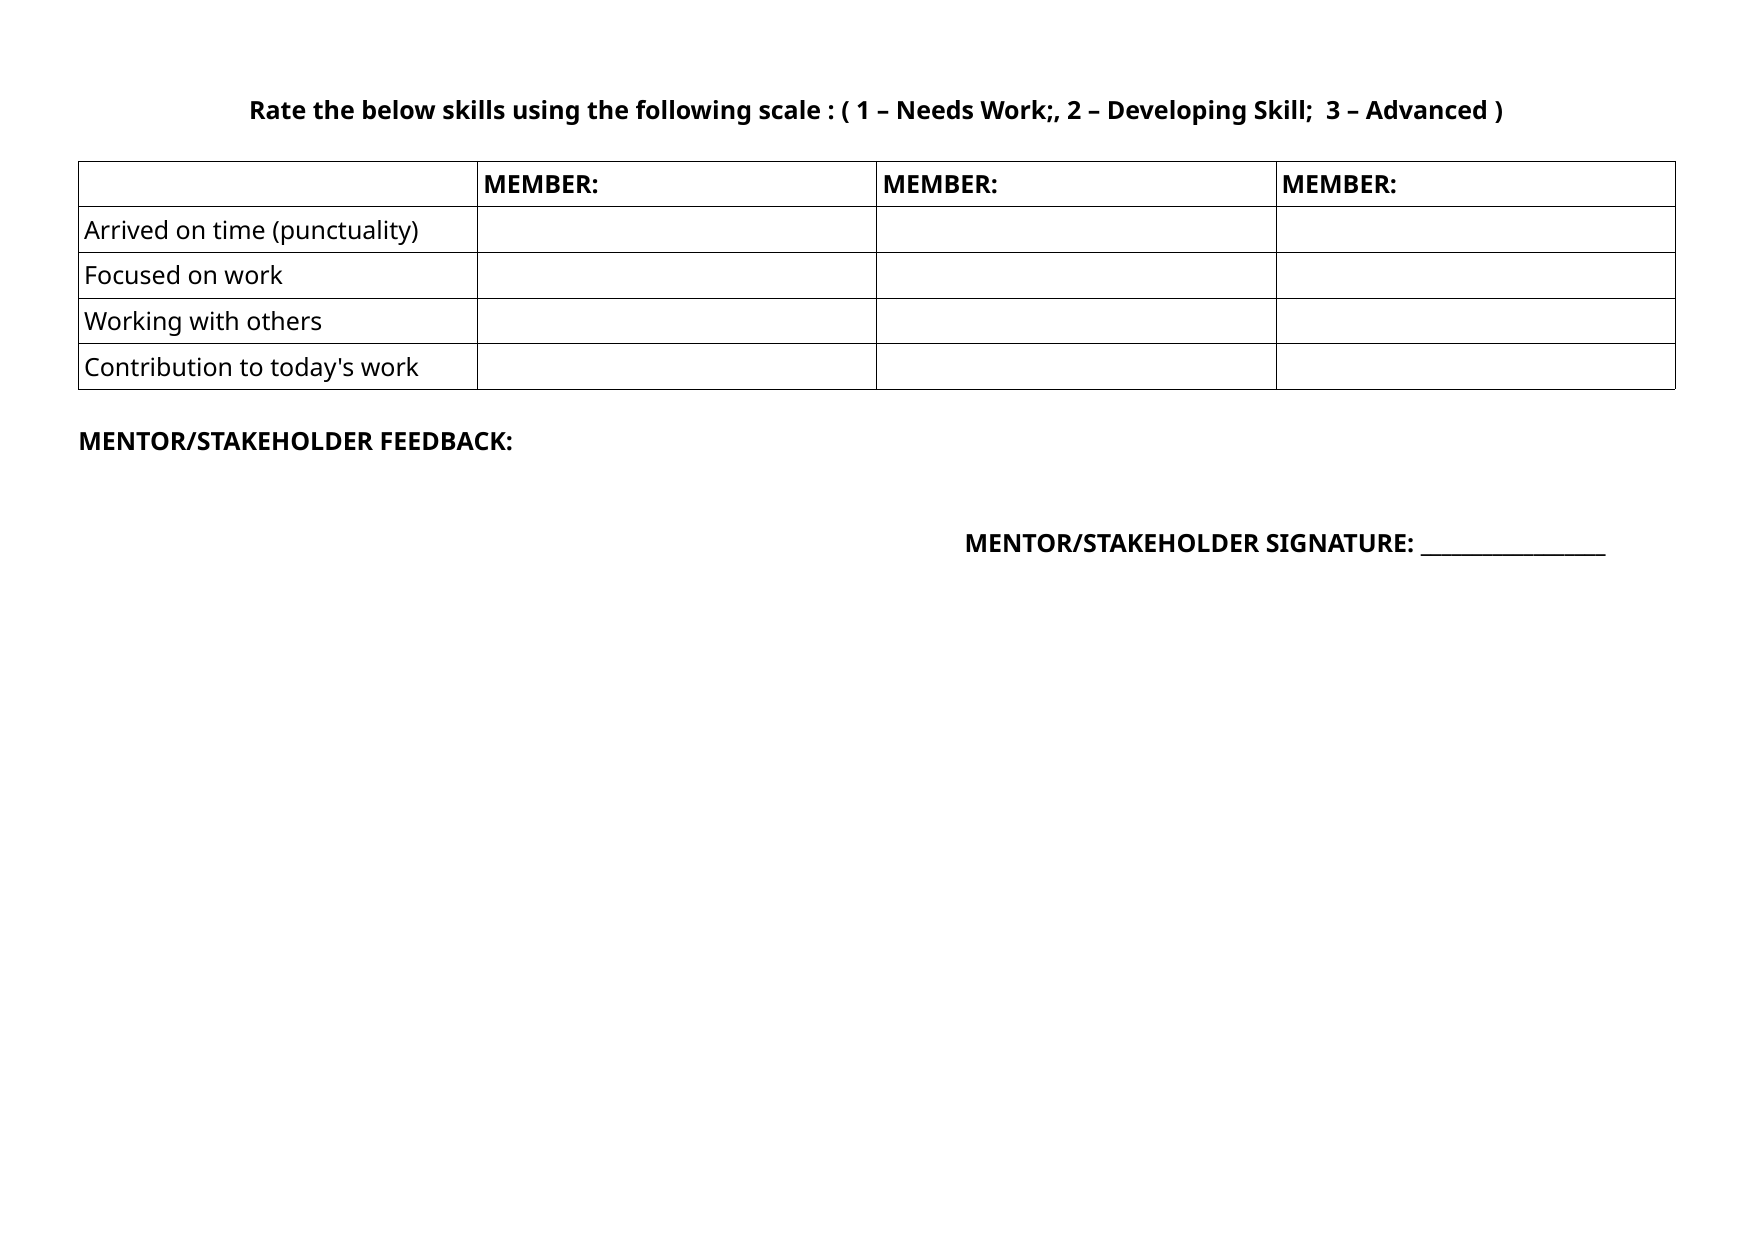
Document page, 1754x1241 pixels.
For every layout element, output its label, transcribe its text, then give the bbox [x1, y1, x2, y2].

table_cell [877, 207, 1276, 252]
table_cell [877, 253, 1276, 298]
table_cell [1277, 299, 1675, 343]
table_cell [478, 207, 876, 252]
table_cell Contribution to today's work [79, 344, 477, 389]
table_cell [478, 253, 876, 298]
table_cell [877, 299, 1276, 343]
table_header MEMBER: [877, 162, 1276, 206]
table_cell [1277, 207, 1675, 252]
text MENTOR/STAKEHOLDER SIGNATURE: __________________ [78, 525, 1675, 559]
table_cell Working with others [79, 299, 477, 343]
table_cell [1277, 253, 1675, 298]
table_cell [877, 344, 1276, 389]
table_cell [478, 344, 876, 389]
table_cell [478, 299, 876, 343]
text MENTOR/STAKEHOLDER FEEDBACK: [78, 390, 1675, 457]
text Rate the below skills using the following scale : ( 1 – Needs Work;, 2 – Developing Skill; 3 – Advanced ) [78, 93, 1675, 161]
table_cell Focused on work [79, 253, 477, 298]
table_header MEMBER: [478, 162, 876, 206]
table_cell [1277, 344, 1675, 389]
table_cell Arrived on time (punctuality) [79, 207, 477, 252]
table_header [79, 162, 477, 206]
table_header MEMBER: [1277, 162, 1675, 206]
